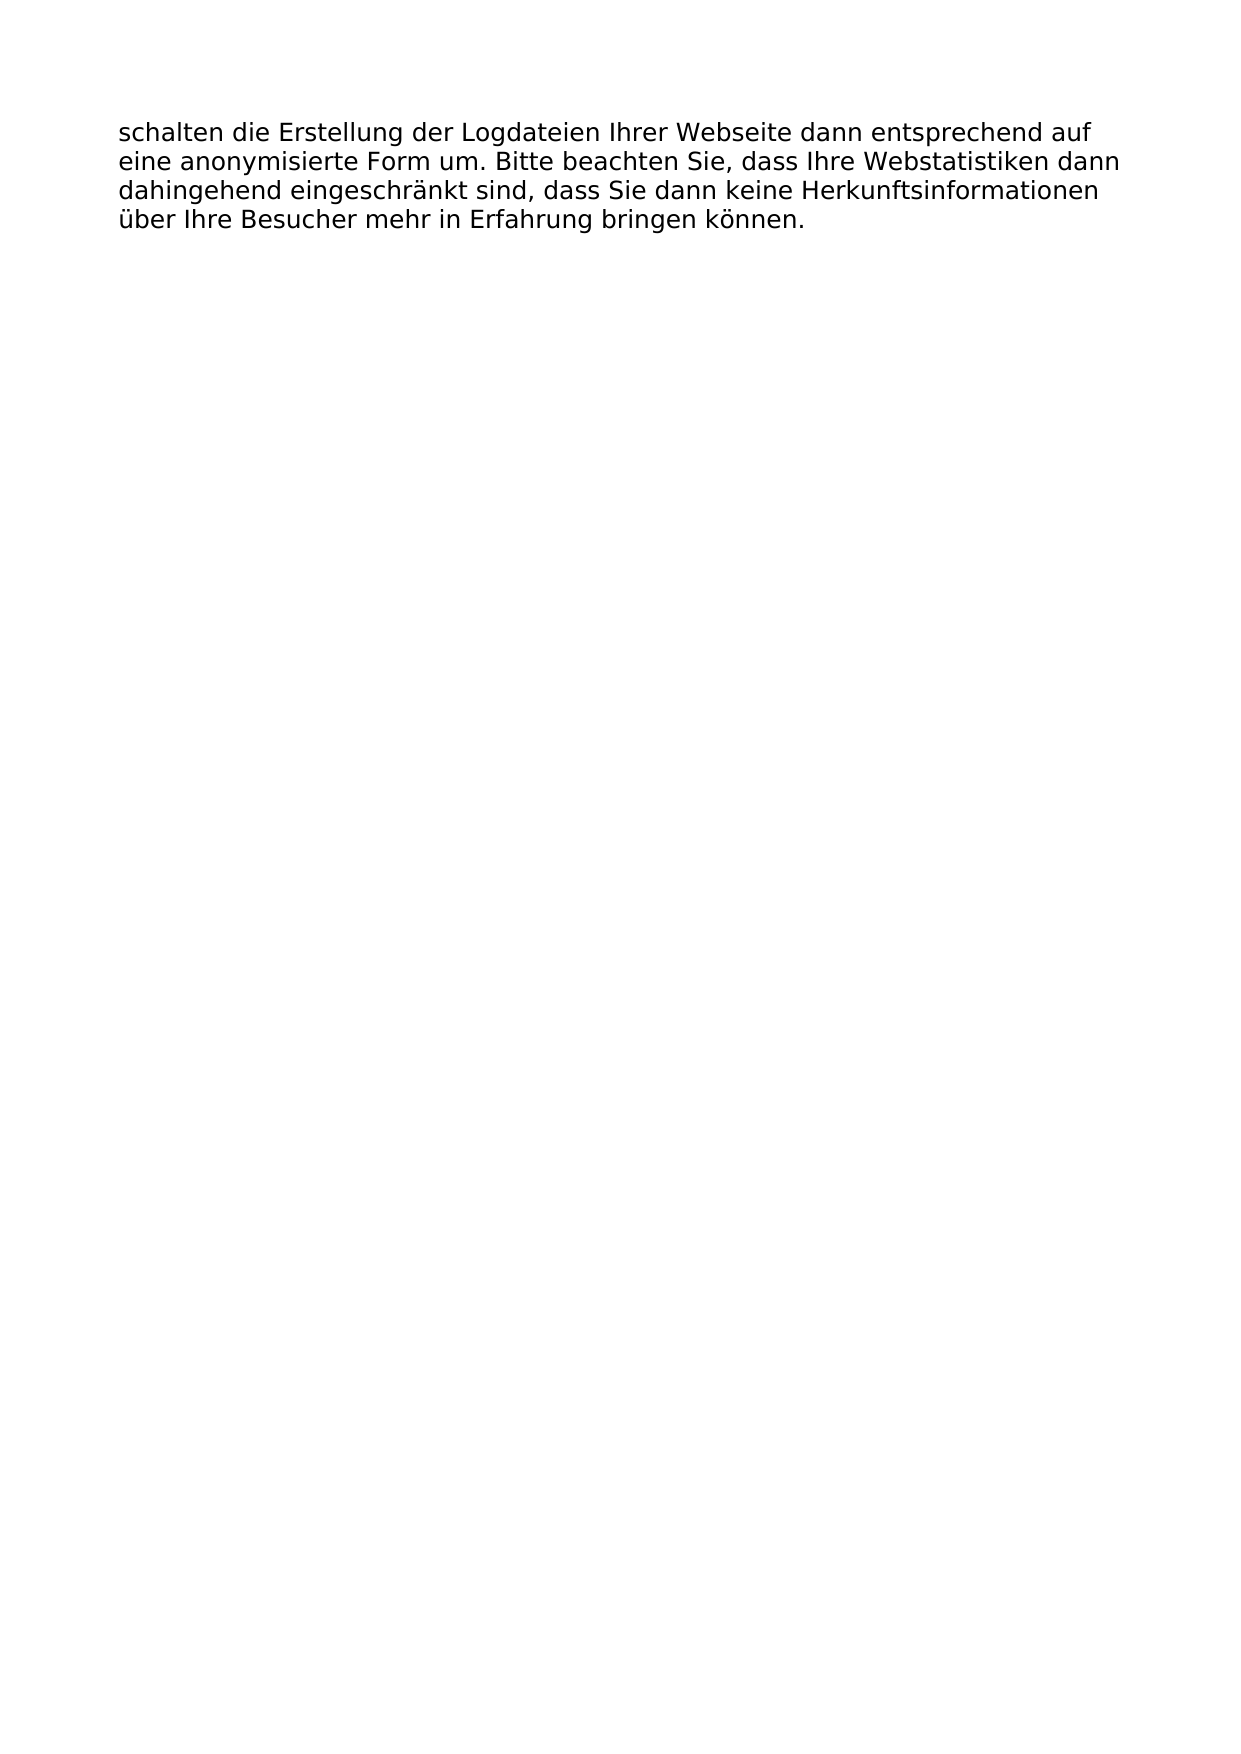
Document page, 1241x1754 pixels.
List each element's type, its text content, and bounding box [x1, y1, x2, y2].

text schalten die Erstellung der Logdateien Ihrer Webseite dann entsprechend auf eine anonymisierte Form um. Bitte beachten Sie, dass Ihre Webstatistiken dann dahingehend eingeschränkt sind, dass Sie dann keine Herkunftsinformationen über Ihre Besucher mehr in Erfahrung bringen können. [118, 118, 1122, 235]
